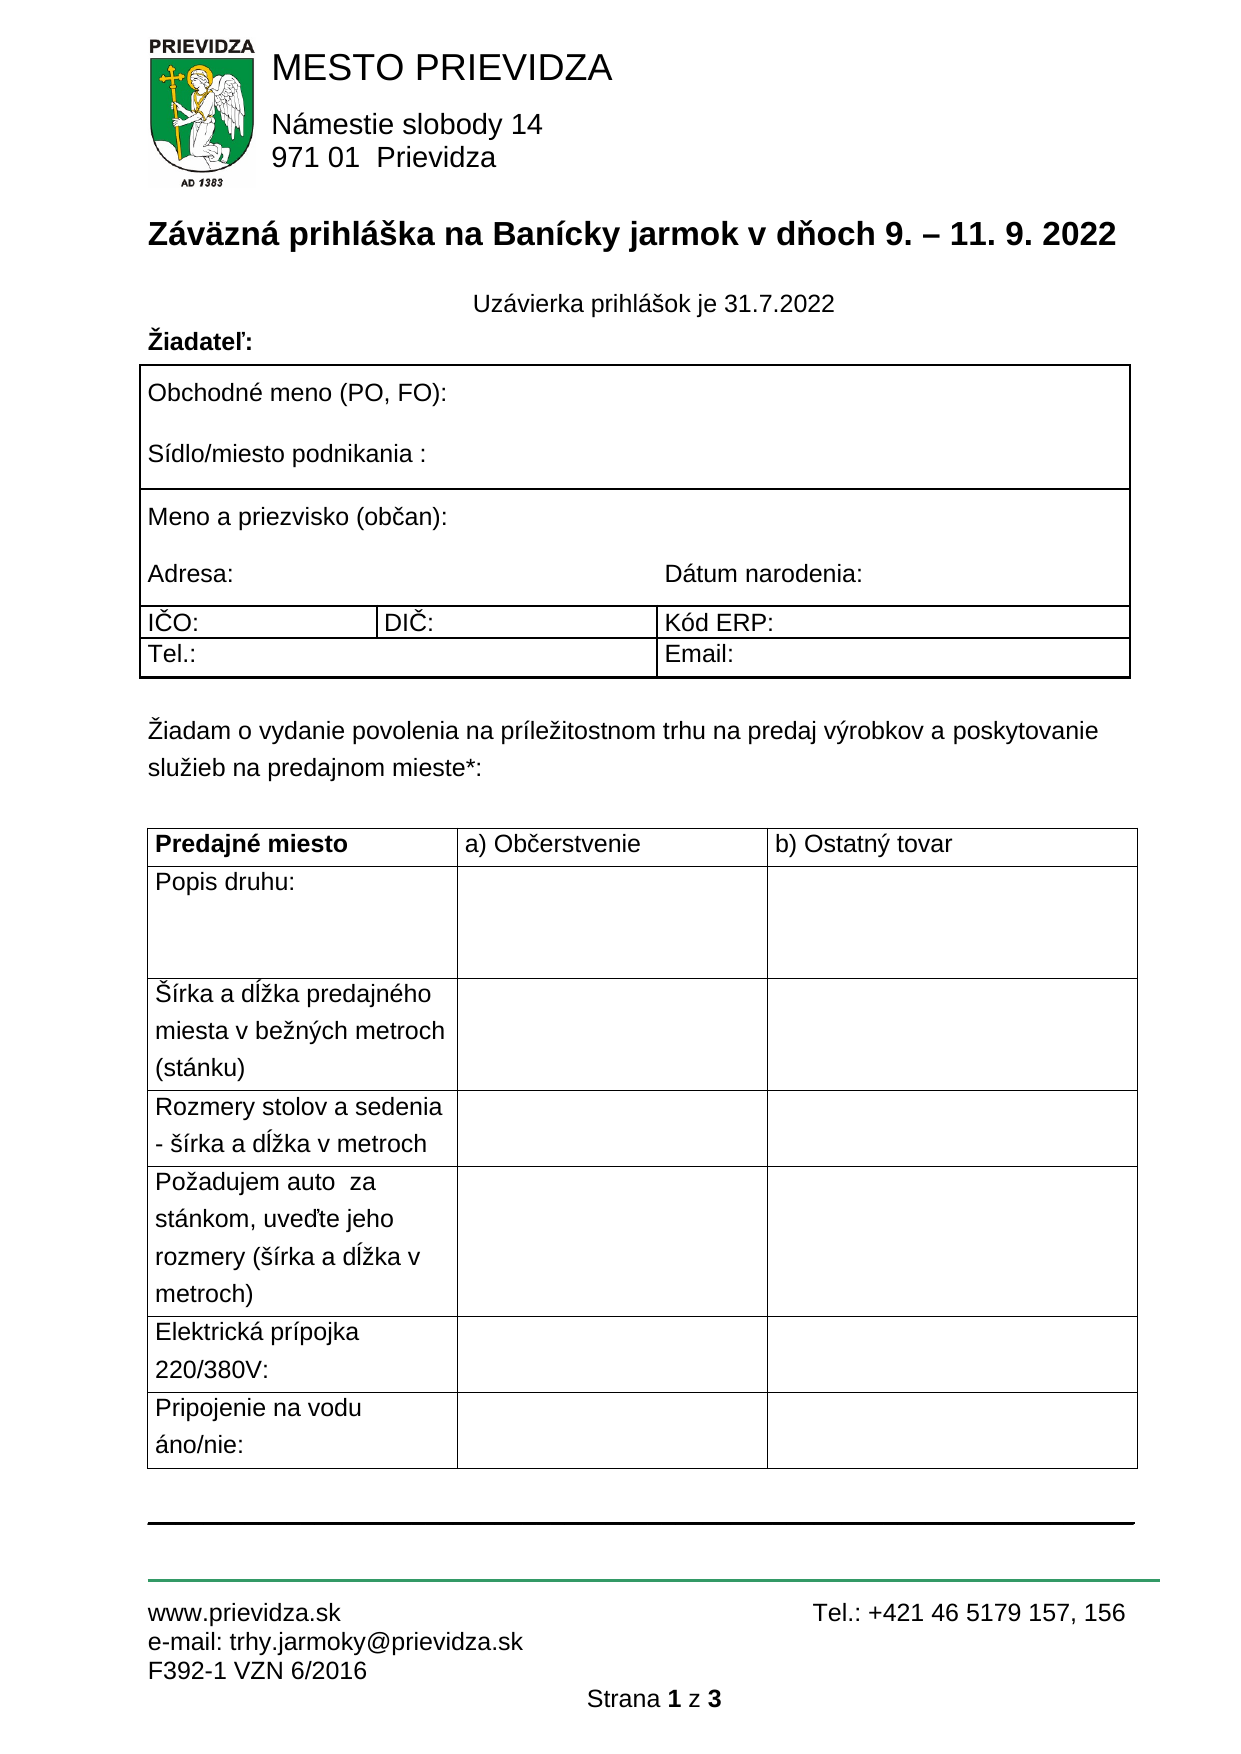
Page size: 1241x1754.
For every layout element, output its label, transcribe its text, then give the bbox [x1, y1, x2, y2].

table_cell Elektrická prípojka 220/380V: [148, 1317, 457, 1392]
text Žiadateľ: [148, 327, 1161, 356]
table_cell [458, 1167, 767, 1316]
text Žiadam o vydanie povolenia na príležitostnom trhu na predaj výrobkov a poskytovanie služieb na predajnom mieste*: [148, 716, 1161, 782]
table_cell Požadujem auto za stánkom, uveďte jeho rozmery (šírka a dĺžka v metroch) [148, 1167, 457, 1316]
table_cell DIČ: [378, 607, 656, 637]
table_cell Kód ERP: [658, 607, 1129, 637]
table_cell Email: [658, 639, 1129, 676]
table_cell IČO: [141, 607, 376, 637]
subtitle Záväzná prihláška na Banícky jarmok v dňoch 9. – 11. 9. 2022 [148, 214, 1161, 252]
table_cell [768, 1167, 1137, 1316]
table_cell [458, 1393, 767, 1467]
table_cell [458, 867, 767, 977]
table_header a) Občerstvenie [458, 829, 767, 866]
table_cell [458, 979, 767, 1090]
table_cell [768, 1091, 1137, 1166]
table_cell Sídlo/miesto podnikania : [141, 427, 1129, 488]
table_cell Popis druhu: [148, 867, 457, 977]
table_cell [768, 867, 1137, 977]
table_cell [768, 1317, 1137, 1392]
text _______________________________________________________________________ [148, 1497, 1161, 1526]
table_cell Rozmery stolov a sedenia - šírka a dĺžka v metroch [148, 1091, 457, 1166]
table_cell Adresa: [141, 551, 657, 604]
table_header b) Ostatný tovar [768, 829, 1137, 866]
table_cell [458, 1317, 767, 1392]
table_header Obchodné meno (PO, FO): [141, 366, 1129, 427]
table_cell Pripojenie na vodu áno/nie: [148, 1393, 457, 1467]
text Uzávierka prihlášok je 31.7.2022 [148, 289, 1161, 318]
table_cell Tel.: [141, 639, 656, 676]
table_cell Šírka a dĺžka predajného miesta v bežných metroch (stánku) [148, 979, 457, 1090]
table_cell [768, 979, 1137, 1090]
table_cell [768, 1393, 1137, 1467]
table_cell [458, 1091, 767, 1166]
table_cell Dátum narodenia: [657, 551, 1129, 604]
table_cell Meno a priezvisko (občan): [141, 490, 1129, 551]
table_header Predajné miesto [148, 829, 457, 866]
